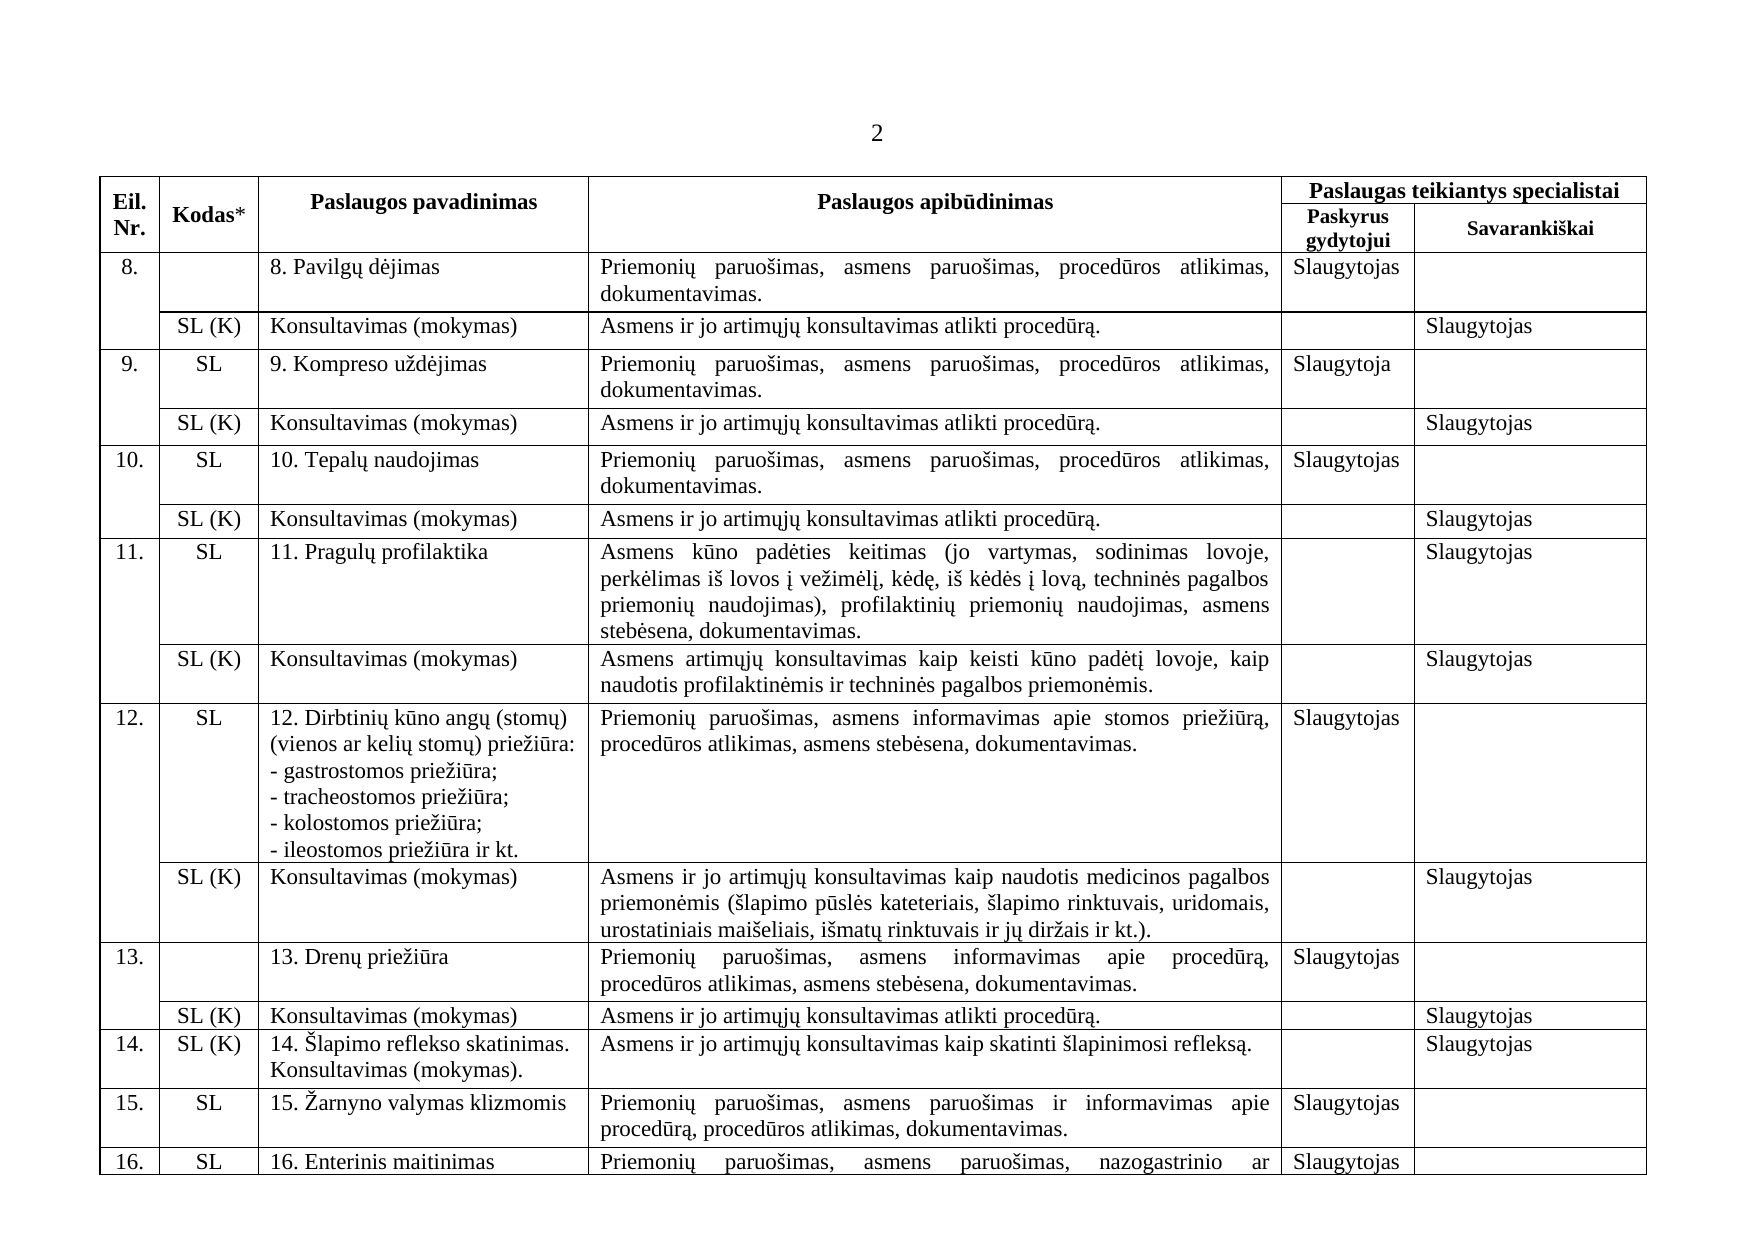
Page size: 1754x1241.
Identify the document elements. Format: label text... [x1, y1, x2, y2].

table_cell 9. [101, 350, 159, 444]
table_cell [160, 253, 258, 311]
table_cell Asmens ir jo artimųjų konsultavimas kaip skatinti šlapinimosi refleksą. [589, 1030, 1281, 1088]
table_cell Slaugytojas [1415, 645, 1646, 703]
table_cell Priemonių paruošimas, asmens informavimas apie stomos priežiūrą, procedūros atlikimas, asmens stebėsena, dokumentavimas. [589, 704, 1281, 862]
table_cell Slaugytojas [1415, 539, 1646, 644]
table_cell 13. Drenų priežiūra [259, 943, 588, 1001]
table_cell 16. Enterinis maitinimas [259, 1148, 588, 1174]
table_cell Slaugytojas [1415, 1002, 1646, 1029]
table_cell Asmens ir jo artimųjų konsultavimas kaip naudotis medicinos pagalbos priemonėmis (šlapimo pūslės kateteriais, šlapimo rinktuvais, uridomais, urostatiniais maišeliais, išmatų rinktuvais ir jų diržais ir kt.). [589, 863, 1281, 942]
table_cell Priemonių paruošimas, asmens informavimas apie procedūrą, procedūros atlikimas, asmens stebėsena, dokumentavimas. [589, 943, 1281, 1001]
table_cell Slaugytojas [1415, 1030, 1646, 1088]
table_header Eil. Nr. [101, 177, 159, 252]
table_cell SL (K) [160, 313, 258, 349]
table_cell Slaugytojas [1282, 446, 1414, 504]
table_cell Slaugytojas [1282, 1148, 1414, 1174]
table_cell Savarankiškai [1415, 204, 1646, 252]
table_cell 14. [101, 1030, 159, 1088]
table_cell [1282, 863, 1414, 942]
table_cell Asmens ir jo artimųjų konsultavimas atlikti procedūrą. [589, 505, 1281, 537]
table_cell SL (K) [160, 1030, 258, 1088]
table_cell Priemonių paruošimas, asmens paruošimas, procedūros atlikimas, dokumentavimas. [589, 350, 1281, 408]
table_cell Slaugytojas [1415, 863, 1646, 942]
table_cell [1415, 253, 1646, 311]
table_cell Slaugytojas [1282, 704, 1414, 862]
table_cell Asmens artimųjų konsultavimas kaip keisti kūno padėtį lovoje, kaip naudotis profilaktinėmis ir techninės pagalbos priemonėmis. [589, 645, 1281, 703]
table_cell [1282, 313, 1414, 349]
table_cell Konsultavimas (mokymas) [259, 1002, 588, 1029]
table_cell 12. [101, 704, 159, 942]
table_cell [1415, 350, 1646, 408]
table_cell SL [160, 704, 258, 862]
table_cell Asmens kūno padėties keitimas (jo vartymas, sodinimas lovoje, perkėlimas iš lovos į vežimėlį, kėdę, iš kėdės į lovą, techninės pagalbos priemonių naudojimas), profilaktinių priemonių naudojimas, asmens stebėsena, dokumentavimas. [589, 539, 1281, 644]
table_cell Priemonių paruošimas, asmens paruošimas, procedūros atlikimas, dokumentavimas. [589, 446, 1281, 504]
table_cell SL (K) [160, 1002, 258, 1029]
table_cell SL (K) [160, 645, 258, 703]
table_cell [1282, 505, 1414, 537]
table_cell [1282, 1030, 1414, 1088]
table_cell Slaugytojas [1282, 253, 1414, 311]
table_cell Konsultavimas (mokymas) [259, 409, 588, 444]
table_cell Slaugytojas [1415, 505, 1646, 537]
table_cell 15. [101, 1089, 159, 1147]
table_header Paslaugos pavadinimas [259, 177, 588, 252]
table_cell Asmens ir jo artimųjų konsultavimas atlikti procedūrą. [589, 313, 1281, 349]
table_cell Priemonių paruošimas, asmens paruošimas, procedūros atlikimas, dokumentavimas. [589, 253, 1281, 311]
table_cell [1415, 943, 1646, 1001]
table_cell SL [160, 1089, 258, 1147]
table_cell 14. Šlapimo reflekso skatinimas. Konsultavimas (mokymas). [259, 1030, 588, 1088]
table_cell 8. [101, 253, 159, 349]
table_cell 10. [101, 446, 159, 537]
table_cell Konsultavimas (mokymas) [259, 313, 588, 349]
table_cell Konsultavimas (mokymas) [259, 863, 588, 942]
table_cell [1282, 409, 1414, 444]
table_cell Konsultavimas (mokymas) [259, 505, 588, 537]
table_cell [1282, 1002, 1414, 1029]
table_cell Slaugytoja [1282, 350, 1414, 408]
table_cell 10. Tepalų naudojimas [259, 446, 588, 504]
table_cell SL [160, 539, 258, 644]
table_cell SL [160, 1148, 258, 1174]
table_cell SL [160, 446, 258, 504]
table_cell Slaugytojas [1415, 409, 1646, 444]
table_cell Priemonių paruošimas, asmens paruošimas, nazogastrinio ar [589, 1148, 1281, 1174]
table_cell 11. Pragulų profilaktika [259, 539, 588, 644]
table_cell Priemonių paruošimas, asmens paruošimas ir informavimas apie procedūrą, procedūros atlikimas, dokumentavimas. [589, 1089, 1281, 1147]
table_cell SL [160, 350, 258, 408]
table_cell SL (K) [160, 505, 258, 537]
table_cell 8. Pavilgų dėjimas [259, 253, 588, 311]
table_cell Paskyrus gydytojui [1282, 204, 1414, 252]
table_header Kodas* [160, 177, 258, 252]
table_cell 16. [101, 1148, 159, 1174]
table_cell Asmens ir jo artimųjų konsultavimas atlikti procedūrą. [589, 1002, 1281, 1029]
table_cell 13. [101, 943, 159, 1029]
table_cell SL (K) [160, 409, 258, 444]
table_cell Konsultavimas (mokymas) [259, 645, 588, 703]
table_cell [160, 943, 258, 1001]
table_cell 12. Dirbtinių kūno angų (stomų) (vienos ar kelių stomų) priežiūra: - gastrostomos priežiūra; - tracheostomos priežiūra; - kolostomos priežiūra; - ileostomos priežiūra ir kt. [259, 704, 588, 862]
table_cell [1415, 446, 1646, 504]
table_cell Asmens ir jo artimųjų konsultavimas atlikti procedūrą. [589, 409, 1281, 444]
table_cell 15. Žarnyno valymas klizmomis [259, 1089, 588, 1147]
table_cell [1415, 1089, 1646, 1147]
table_cell [1282, 645, 1414, 703]
table_cell Slaugytojas [1415, 313, 1646, 349]
table_header Paslaugos apibūdinimas [589, 177, 1281, 252]
table_cell [1415, 704, 1646, 862]
table_cell 9. Kompreso uždėjimas [259, 350, 588, 408]
table_cell SL (K) [160, 863, 258, 942]
table_cell 11. [101, 539, 159, 703]
table_header Paslaugas teikiantys specialistai [1282, 177, 1646, 203]
table_cell Slaugytojas [1282, 1089, 1414, 1147]
table_cell Slaugytojas [1282, 943, 1414, 1001]
table_cell [1282, 539, 1414, 644]
table_cell [1415, 1148, 1646, 1174]
